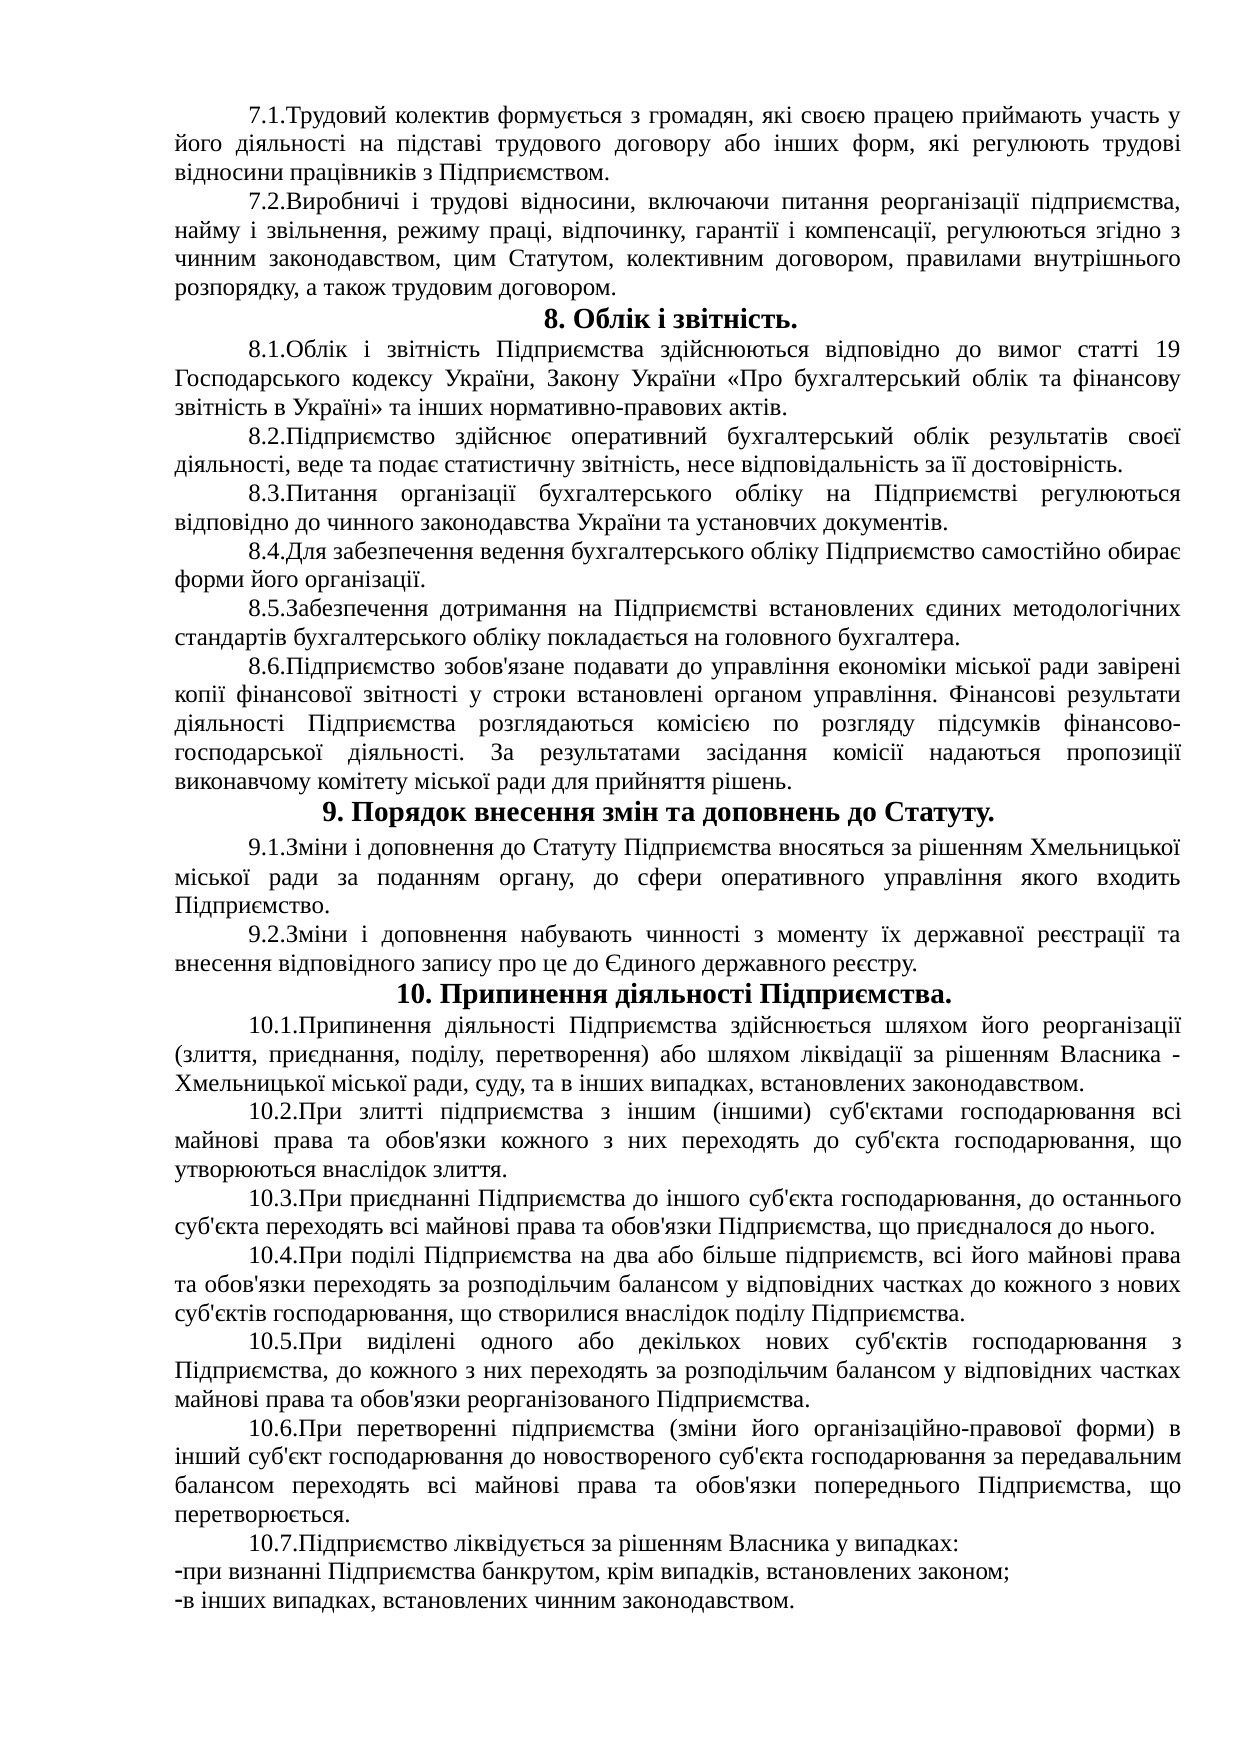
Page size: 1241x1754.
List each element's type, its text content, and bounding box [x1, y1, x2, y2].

text 8. Облік і звітність. [174, 301, 1182, 334]
text 8.4.Для забезпечення ведення бухгалтерського обліку Підприємство самостійно обирає форми його організації. [174, 536, 1182, 593]
text 10.3.При приєднанні Підприємства до іншого суб'єкта господарювання, до останнього суб'єкта переходять всі майнові права та обов'язки Підприємства, що приєдналося до нього. [174, 1183, 1182, 1240]
text 8.1.Облік і звітність Підприємства здійснюються відповідно до вимог статті 19 Господарського кодексу України, Закону України «Про бухгалтерський облік та фінансову звітність в Україні» та інших нормативно-правових актів. [174, 334, 1182, 421]
text 10.6.При перетворенні підприємства (зміни його організаційно-правової форми) в інший суб'єкт господарювання до новоствореного суб'єкта господарювання за передавальним балансом переходять всі майнові права та обов'язки попереднього Підприємства, що перетворюється. [174, 1413, 1182, 1528]
text 10. Припинення діяльності Підприємства. [174, 977, 1182, 1010]
text 8.3.Питання організації бухгалтерського обліку на Підприємстві регулюються відповідно до чинного законодавства України та установчих документів. [174, 478, 1182, 536]
text 10.5.При виділені одного або декількох нових суб'єктів господарювання з Підприємства, до кожного з них переходять за розподільчим балансом у відповідних частках майнові права та обов'язки реорганізованого Підприємства. [174, 1326, 1182, 1413]
text 9. Порядок внесення змін та доповнень до Статуту. [174, 794, 1182, 828]
list в інших випадках, встановлених чинним законодавством. [174, 1585, 1182, 1614]
text 8.5.Забезпечення дотримання на Підприємстві встановлених єдиних методологічних стандартів бухгалтерського обліку покладається на головного бухгалтера. [174, 593, 1182, 651]
text 9.2.Зміни і доповнення набувають чинності з моменту їх державної реєстрації та внесення відповідного запису про це до Єдиного державного реєстру. [174, 919, 1182, 977]
text 10.7.Підприємство ліквідується за рішенням Власника у випадках: [174, 1528, 1182, 1556]
text 7.1.Трудовий колектив формується з громадян, які своєю працею приймають участь у його діяльності на підставі трудового договору або інших форм, які регулюють трудові відносини працівників з Підприємством. [174, 100, 1182, 186]
text 10.4.При поділі Підприємства на два або більше підприємств, всі його майнові права та обов'язки переходять за розподільчим балансом у відповідних частках до кожного з нових суб'єктів господарювання, що створилися внаслідок поділу Підприємства. [174, 1240, 1182, 1326]
list при визнанні Підприємства банкрутом, крім випадків, встановлених законом; [174, 1556, 1182, 1585]
text 9.1.Зміни і доповнення до Статуту Підприємства вносяться за рішенням Хмельницької міської ради за поданням органу, до сфери оперативного управління якого входить Підприємство. [174, 828, 1182, 919]
text 8.6.Підприємство зобов'язане подавати до управління економіки міської ради завірені копії фінансової звітності у строки встановлені органом управління. Фінансові результати діяльності Підприємства розглядаються комісією по розгляду підсумків фінансово-господарської діяльності. За результатами засідання комісії надаються пропозиції виконавчому комітету міської ради для прийняття рішень. [174, 651, 1182, 794]
text 7.2.Виробничі і трудові відносини, включаючи питання реорганізації підприємства, найму і звільнення, режиму праці, відпочинку, гарантії і компенсації, регулюються згідно з чинним законодавством, цим Статутом, колективним договором, правилами внутрішнього розпорядку, а також трудовим договором. [174, 186, 1182, 301]
text 10.2.При злитті підприємства з іншим (іншими) суб'єктами господарювання всі майнові права та обов'язки кожного з них переходять до суб'єкта господарювання, що утворюються внаслідок злиття. [174, 1096, 1182, 1183]
text 10.1.Припинення діяльності Підприємства здійснюється шляхом його реорганізації (злиття, приєднання, поділу, перетворення) або шляхом ліквідації за рішенням Власника -Хмельницької міської ради, суду, та в інших випадках, встановлених законодавством. [174, 1010, 1182, 1096]
text 8.2.Підприємство здійснює оперативний бухгалтерський облік результатів своєї діяльності, веде та подає статистичну звітність, несе відповідальність за її достовірність. [174, 421, 1182, 478]
